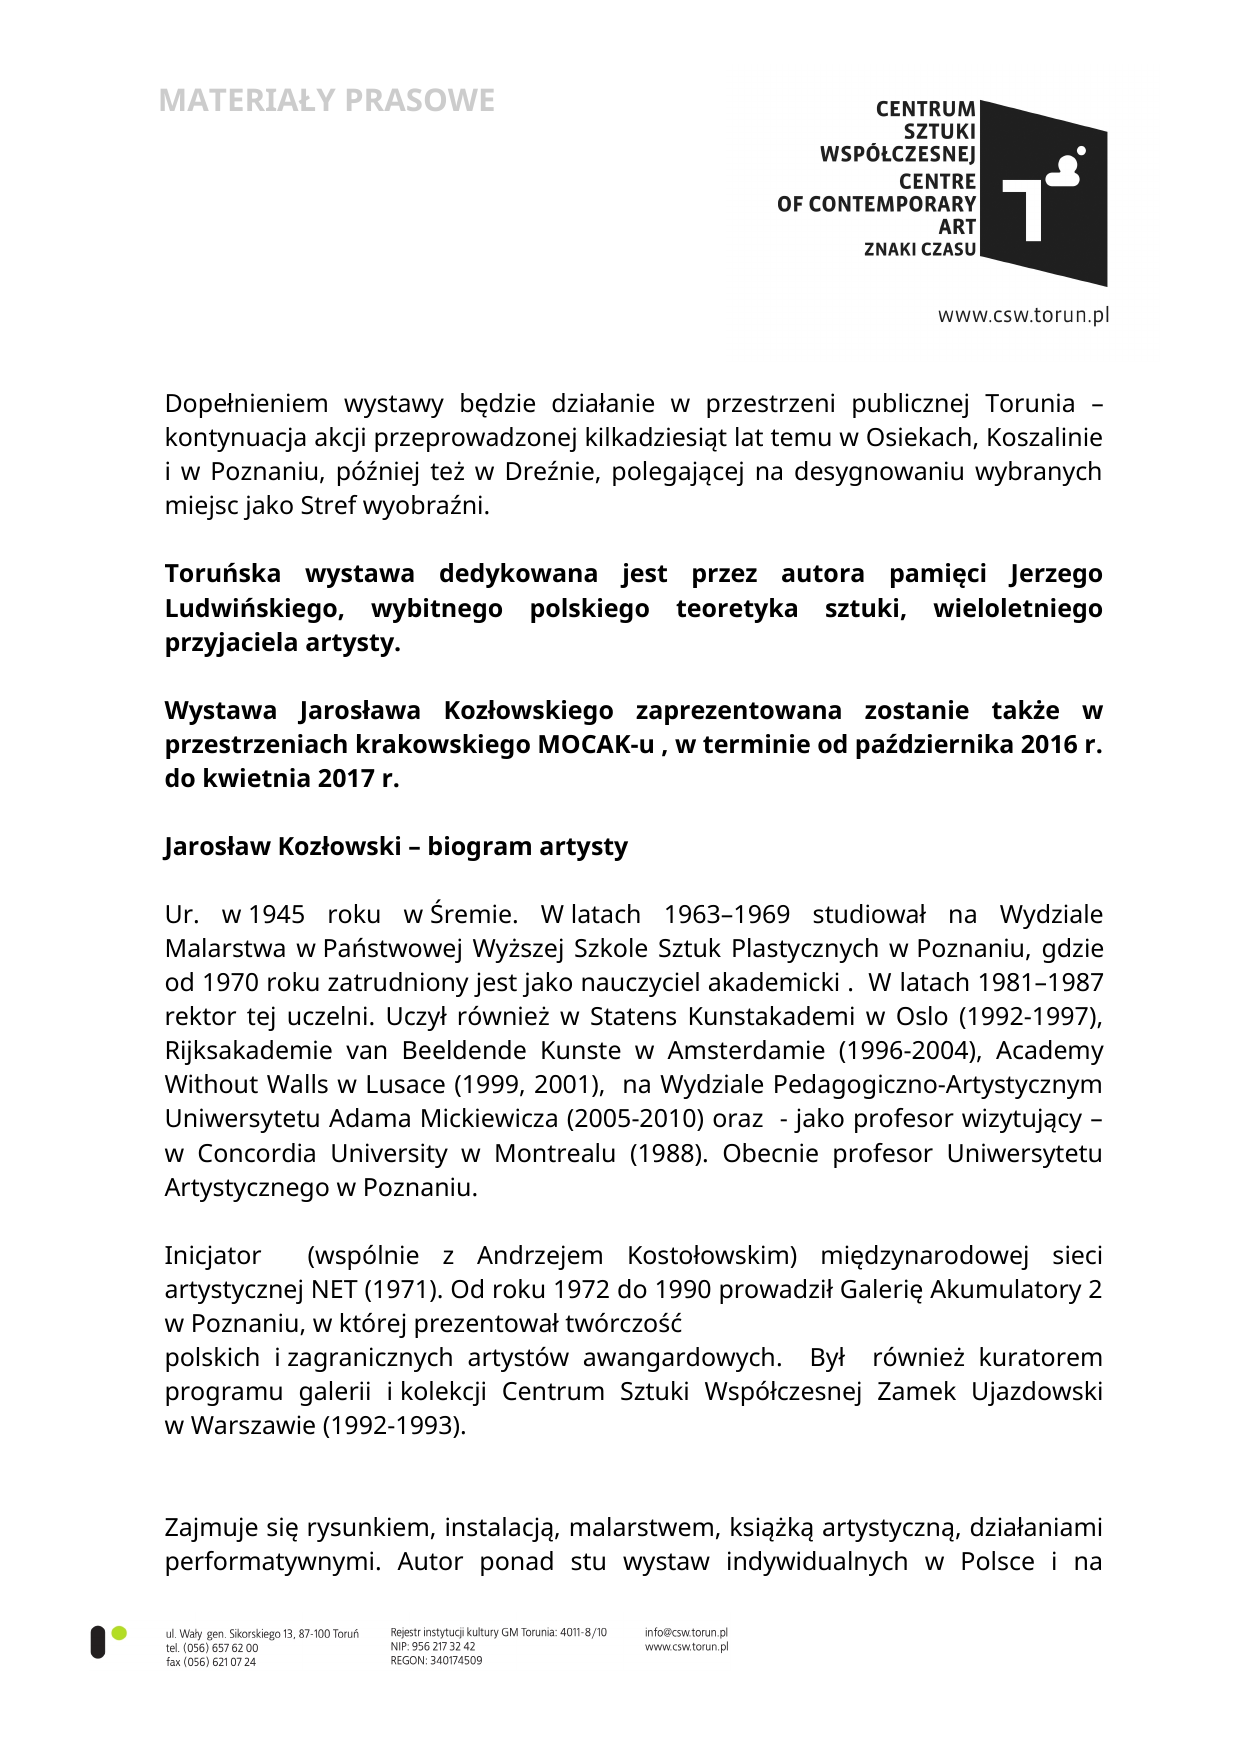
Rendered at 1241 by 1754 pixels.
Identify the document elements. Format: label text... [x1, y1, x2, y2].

picture [726, 64, 1160, 362]
text polskich i zagranicznych artystów awangardowych. Był również kuratorem programu galerii i kolekcji Centrum Sztuki Współczesnej Zamek Ujazdowski w Warszawie (1992-1993). [164, 1339, 1104, 1442]
picture [88, 1612, 731, 1671]
text Wystawa Jarosława Kozłowskiego zaprezentowana zostanie także w przestrzeniach krakowskiego MOCAK-u , w terminie od października 2016 r. do kwietnia 2017 r. [164, 692, 1104, 794]
text Dopełnieniem wystawy będzie działanie w przestrzeni publicznej Torunia – kontynuacja akcji przeprowadzonej kilkadziesiąt lat temu w Osiekach, Koszalinie i w Poznaniu, później też w Dreźnie, polegającej na desygnowaniu wybranych miejsc jako Stref wyobraźni. [164, 386, 1104, 522]
text Inicjator (wspólnie z Andrzejem Kostołowskim) międzynarodowej sieci artystycznej NET (1971). Od roku 1972 do 1990 prowadził Galerię Akumulatory 2 w Poznaniu, w której prezentował twórczość [164, 1237, 1104, 1339]
text Ur. w 1945 roku w Śremie. W latach 1963–1969 studiował na Wydziale Malarstwa w Państwowej Wyższej Szkole Sztuk Plastycznych w Poznaniu, gdzie od 1970 roku zatrudniony jest jako nauczyciel akademicki . W latach 1981–1987 rektor tej uczelni. Uczył również w Statens Kunstakademi w Oslo (1992-1997), Rijksakademie van Beeldende Kunste w Amsterdamie (1996-2004), Academy Without Walls w Lusace (1999, 2001), na Wydziale Pedagogiczno-Artystycznym Uniwersytetu Adama Mickiewicza (2005-2010) oraz - jako profesor wizytujący – w Concordia University w Montrealu (1988). Obecnie profesor Uniwersytetu Artystycznego w Poznaniu. [164, 897, 1104, 1203]
text Zajmuje się rysunkiem, instalacją, malarstwem, książką artystyczną, działaniami performatywnymi. Autor ponad stu wystaw indywidualnych w Polsce i na [164, 1510, 1104, 1578]
text Toruńska wystawa dedykowana jest przez autora pamięci Jerzego Ludwińskiego, wybitnego polskiego teoretyka sztuki, wieloletniego przyjaciela artysty. [164, 556, 1104, 658]
text Jarosław Kozłowski – biogram artysty [164, 829, 1104, 863]
